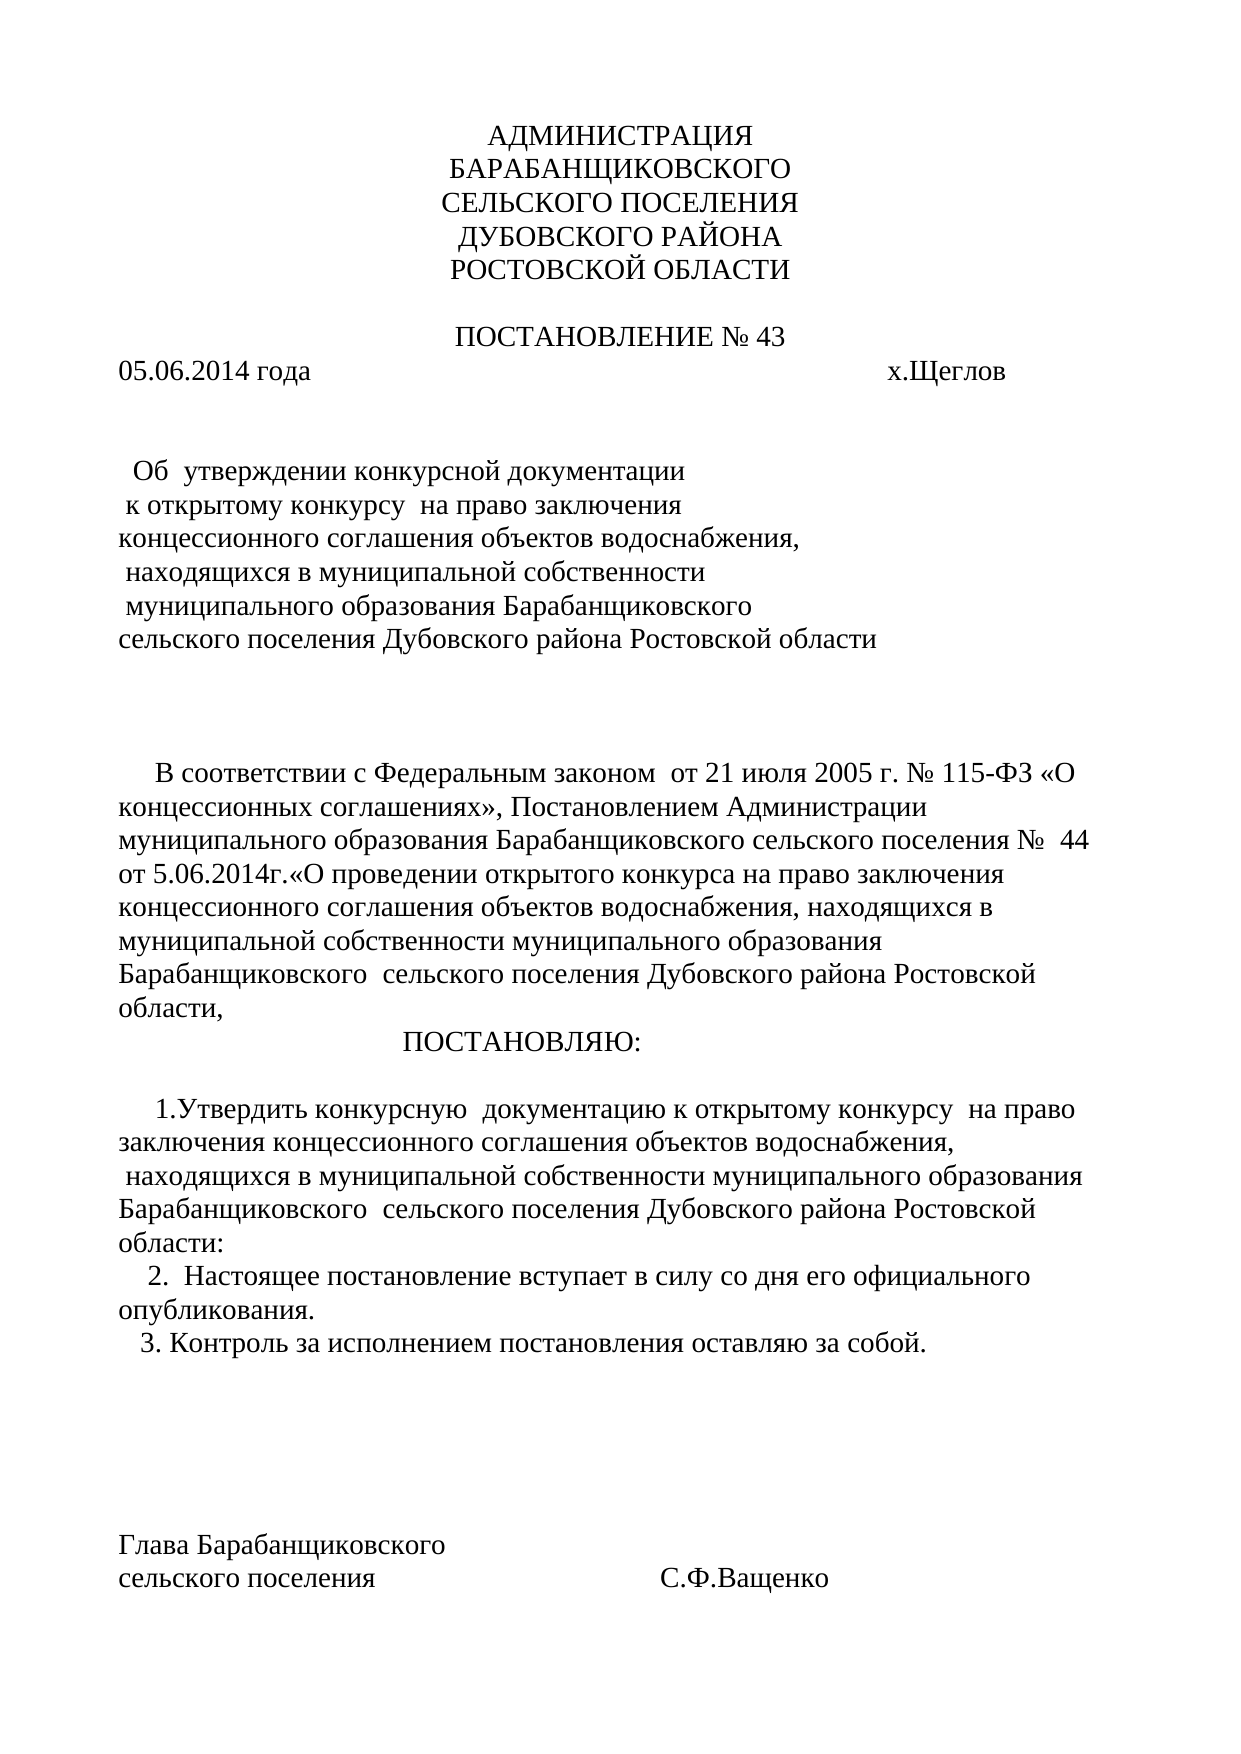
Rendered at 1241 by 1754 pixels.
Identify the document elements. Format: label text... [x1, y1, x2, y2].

text 2. Настоящее постановление вступает в силу со дня его официального опубликования. [118, 1258, 1122, 1326]
text СЕЛЬСКОГО ПОСЕЛЕНИЯ [118, 185, 1122, 219]
text к открытому конкурсу на право заключения [118, 487, 1122, 521]
text муниципального образования Барабанщиковского [118, 588, 1122, 621]
text 1.Утвердить конкурсную документацию к открытому конкурсу на право заключения концессионного соглашения объектов водоснабжения, [118, 1091, 1122, 1158]
text В соответствии с Федеральным законом от 21 июля 2005 г. № 115-ФЗ «О концессионных соглашениях», Постановлением Администрации муниципального образования Барабанщиковского сельского поселения № 44 от 5.06.2014г.«О проведении открытого конкурса на право заключения концессионного соглашения объектов водоснабжения, находящихся в муниципальной собственности муниципального образования Барабанщиковского сельского поселения Дубовского района Ростовской области, [118, 755, 1122, 1024]
text БАРАБАНЩИКОВСКОГО [118, 152, 1122, 185]
text Об утверждении конкурсной документации [118, 453, 1122, 487]
text АДМИНИСТРАЦИЯ [118, 118, 1122, 152]
text находящихся в муниципальной собственности муниципального образования Барабанщиковского сельского поселения Дубовского района Ростовской области: [118, 1158, 1122, 1258]
text сельского поселения С.Ф.Ващенко [118, 1560, 1122, 1594]
text ПОСТАНОВЛЯЮ: [118, 1024, 1122, 1057]
text сельского поселения Дубовского района Ростовской области [118, 621, 1122, 655]
text ПОСТАНОВЛЕНИЕ № 43 [118, 319, 1122, 353]
text 3. Контроль за исполнением постановления оставляю за собой. [118, 1326, 1122, 1359]
text находящихся в муниципальной собственности [118, 554, 1122, 588]
text ДУБОВСКОГО РАЙОНА [118, 219, 1122, 252]
text РОСТОВСКОЙ ОБЛАСТИ [118, 252, 1122, 286]
text Глава Барабанщиковского [118, 1527, 1122, 1560]
text 05.06.2014 года х.Щеглов [118, 353, 1122, 386]
text концессионного соглашения объектов водоснабжения, [118, 521, 1122, 554]
